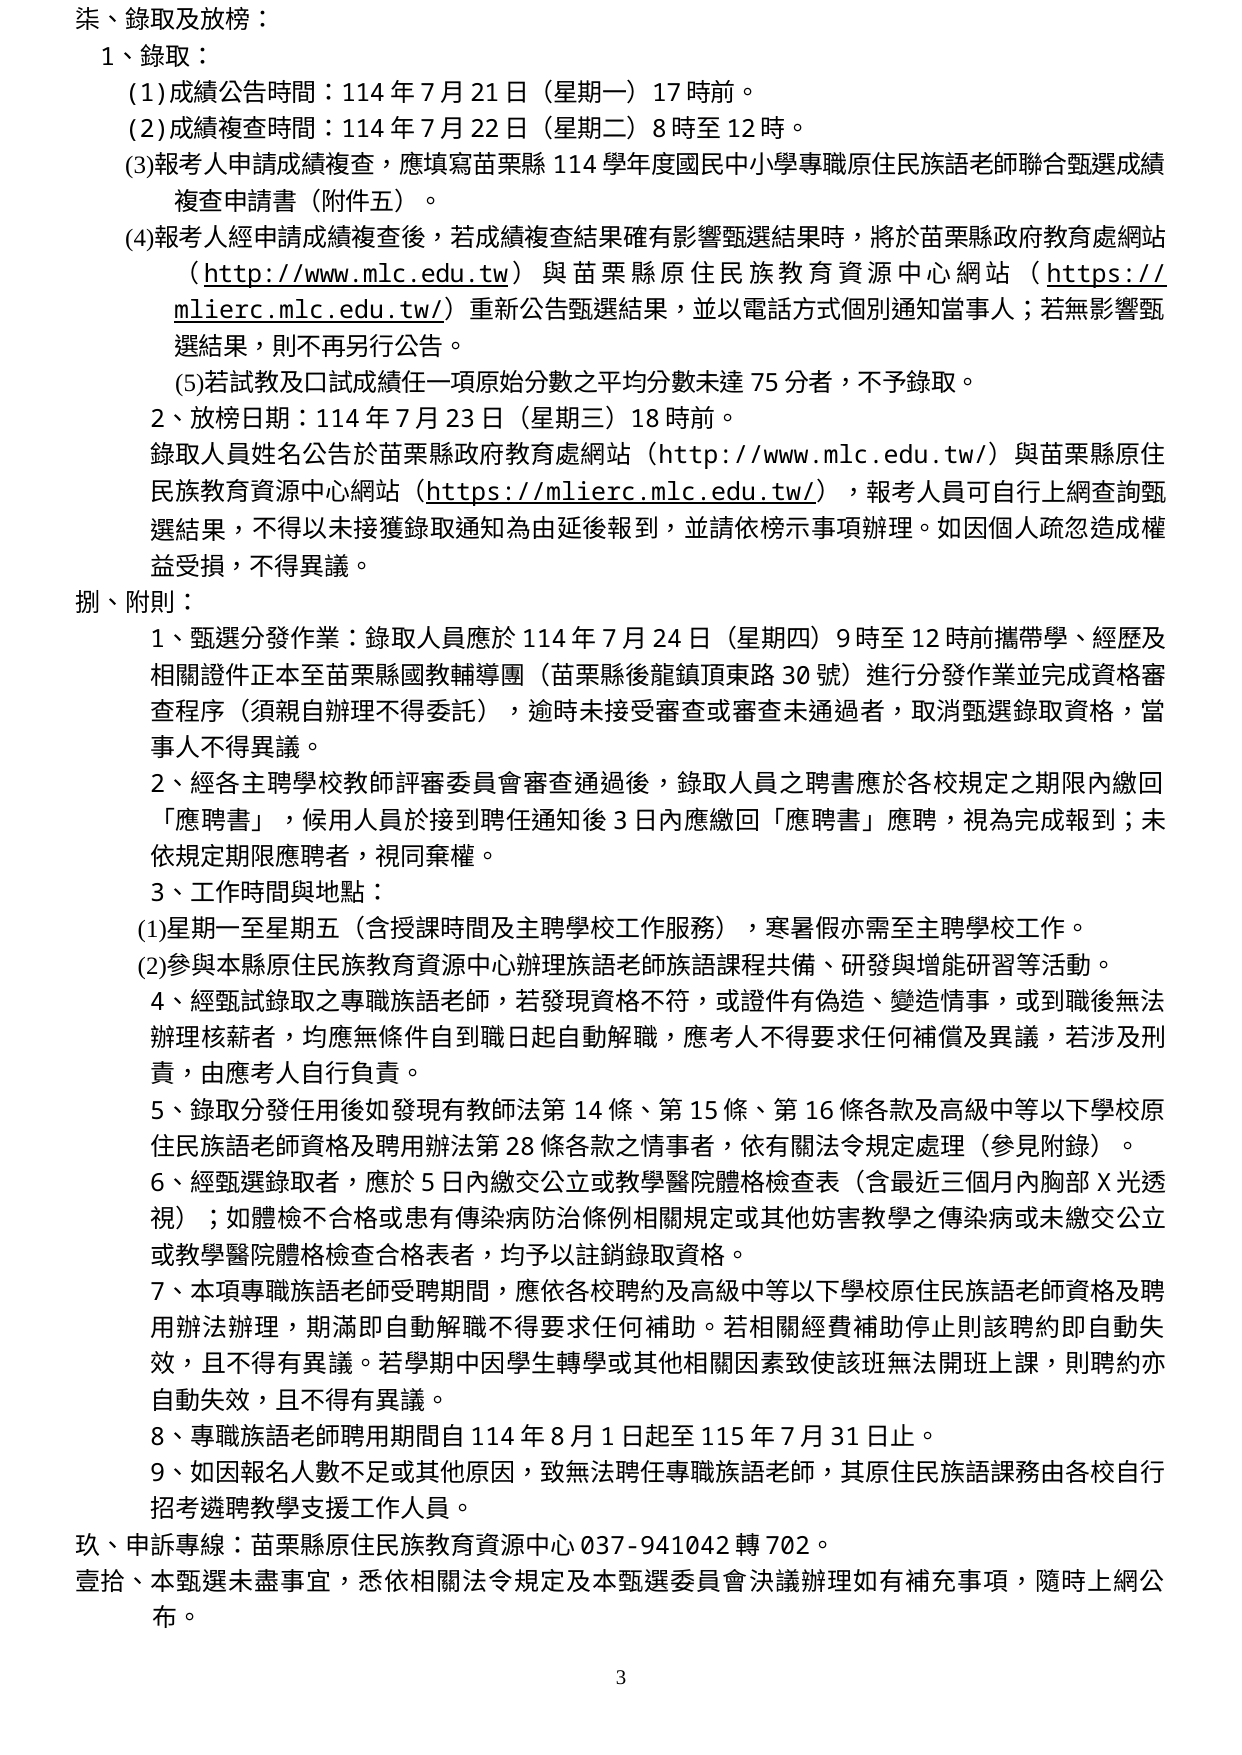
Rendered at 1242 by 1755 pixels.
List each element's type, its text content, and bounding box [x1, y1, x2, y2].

list 報考人申請成績複查，應填寫苗栗縣114學年度國民中小學專職原住民族語老師聯合甄選成績複查申請書（附件五）。 [125, 145, 1167, 217]
list 若試教及口試成績任一項原始分數之平均分數未達75分者，不予錄取。 [175, 362, 1167, 399]
list 經甄選錄取者，應於5日內繳交公立或教學醫院體格檢查表（含最近三個月內胸部X光透視）；如體檢不合格或患有傳染病防治條例相關規定或其他妨害教學之傳染病或未繳交公立或教學醫院體格檢查合格表者，均予以註銷錄取資格。 [150, 1163, 1167, 1271]
list 經各主聘學校教師評審委員會審查通過後，錄取人員之聘書應於各校規定之期限內繳回「應聘書」，候用人員於接到聘任通知後3日內應繳回「應聘書」應聘，視為完成報到；未依規定期限應聘者，視同棄權。 [150, 764, 1167, 873]
list 星期一至星期五（含授課時間及主聘學校工作服務），寒暑假亦需至主聘學校工作。 [137, 909, 1167, 945]
list 錄取及放榜： [75, 0, 1167, 36]
list 本甄選未盡事宜，悉依相關法令規定及本甄選委員會決議辦理如有補充事項，隨時上網公布。 [75, 1561, 1167, 1634]
list 報考人經申請成績複查後，若成績複查結果確有影響甄選結果時，將於苗栗縣政府教育處網站（http://www.mlc.edu.tw）與苗栗縣原住民族教育資源中心網站（https://mlierc.mlc.edu.tw/）重新公告甄選結果，並以電話方式個別通知當事人；若無影響甄選結果，則不再另行公告。 [125, 217, 1167, 362]
list 錄取分發任用後如發現有教師法第14條、第15條、第16條各款及高級中等以下學校原住民族語老師資格及聘用辦法第28條各款之情事者，依有關法令規定處理（參見附錄）。 [150, 1090, 1167, 1163]
list 放榜日期：114年7月23日（星期三）18時前。 [150, 399, 1167, 435]
list 申訴專線：苗栗縣原住民族教育資源中心037-941042轉702。 [75, 1525, 1167, 1561]
list 如因報名人數不足或其他原因，致無法聘任專職族語老師，其原住民族語課務由各校自行招考遴聘教學支援工作人員。 [150, 1453, 1167, 1525]
list 工作時間與地點： [150, 873, 1167, 909]
list 本項專職族語老師受聘期間，應依各校聘約及高級中等以下學校原住民族語老師資格及聘用辦法辦理，期滿即自動解職不得要求任何補助。若相關經費補助停止則該聘約即自動失效，且不得有異議。若學期中因學生轉學或其他相關因素致使該班無法開班上課，則聘約亦自動失效，且不得有異議。 [150, 1271, 1167, 1416]
list 經甄試錄取之專職族語老師，若發現資格不符，或證件有偽造、變造情事，或到職後無法辦理核薪者，均應無條件自到職日起自動解職，應考人不得要求任何補償及異議，若涉及刑責，由應考人自行負責。 [150, 981, 1167, 1090]
list 專職族語老師聘用期間自114年8月1日起至115年7月31日止。 [150, 1416, 1167, 1453]
list 附則： [75, 583, 1167, 619]
list 成績複查時間：114年7月22日（星期二）8時至12時。 [125, 109, 1167, 145]
list 錄取： [100, 36, 1167, 72]
list 成績公告時間：114年7月21日（星期一）17時前。 [125, 72, 1167, 109]
text 錄取人員姓名公告於苗栗縣政府教育處網站（http://www.mlc.edu.tw/）與苗栗縣原住民族教育資源中心網站（https://mlierc.mlc.edu.tw/），報考人員可自行上網查詢甄選結果，不得以未接獲錄取通知為由延後報到，並請依榜示事項辦理。如因個人疏忽造成權益受損，不得異議。 [150, 435, 1167, 583]
list 參與本縣原住民族教育資源中心辦理族語老師族語課程共備、研發與增能研習等活動。 [137, 945, 1167, 981]
list 甄選分發作業：錄取人員應於114年7月24日（星期四）9時至12時前攜帶學、經歷及相關證件正本至苗栗縣國教輔導團（苗栗縣後龍鎮頂東路30號）進行分發作業並完成資格審查程序（須親自辦理不得委託），逾時未接受審查或審查未通過者，取消甄選錄取資格，當事人不得異議。 [150, 619, 1167, 764]
